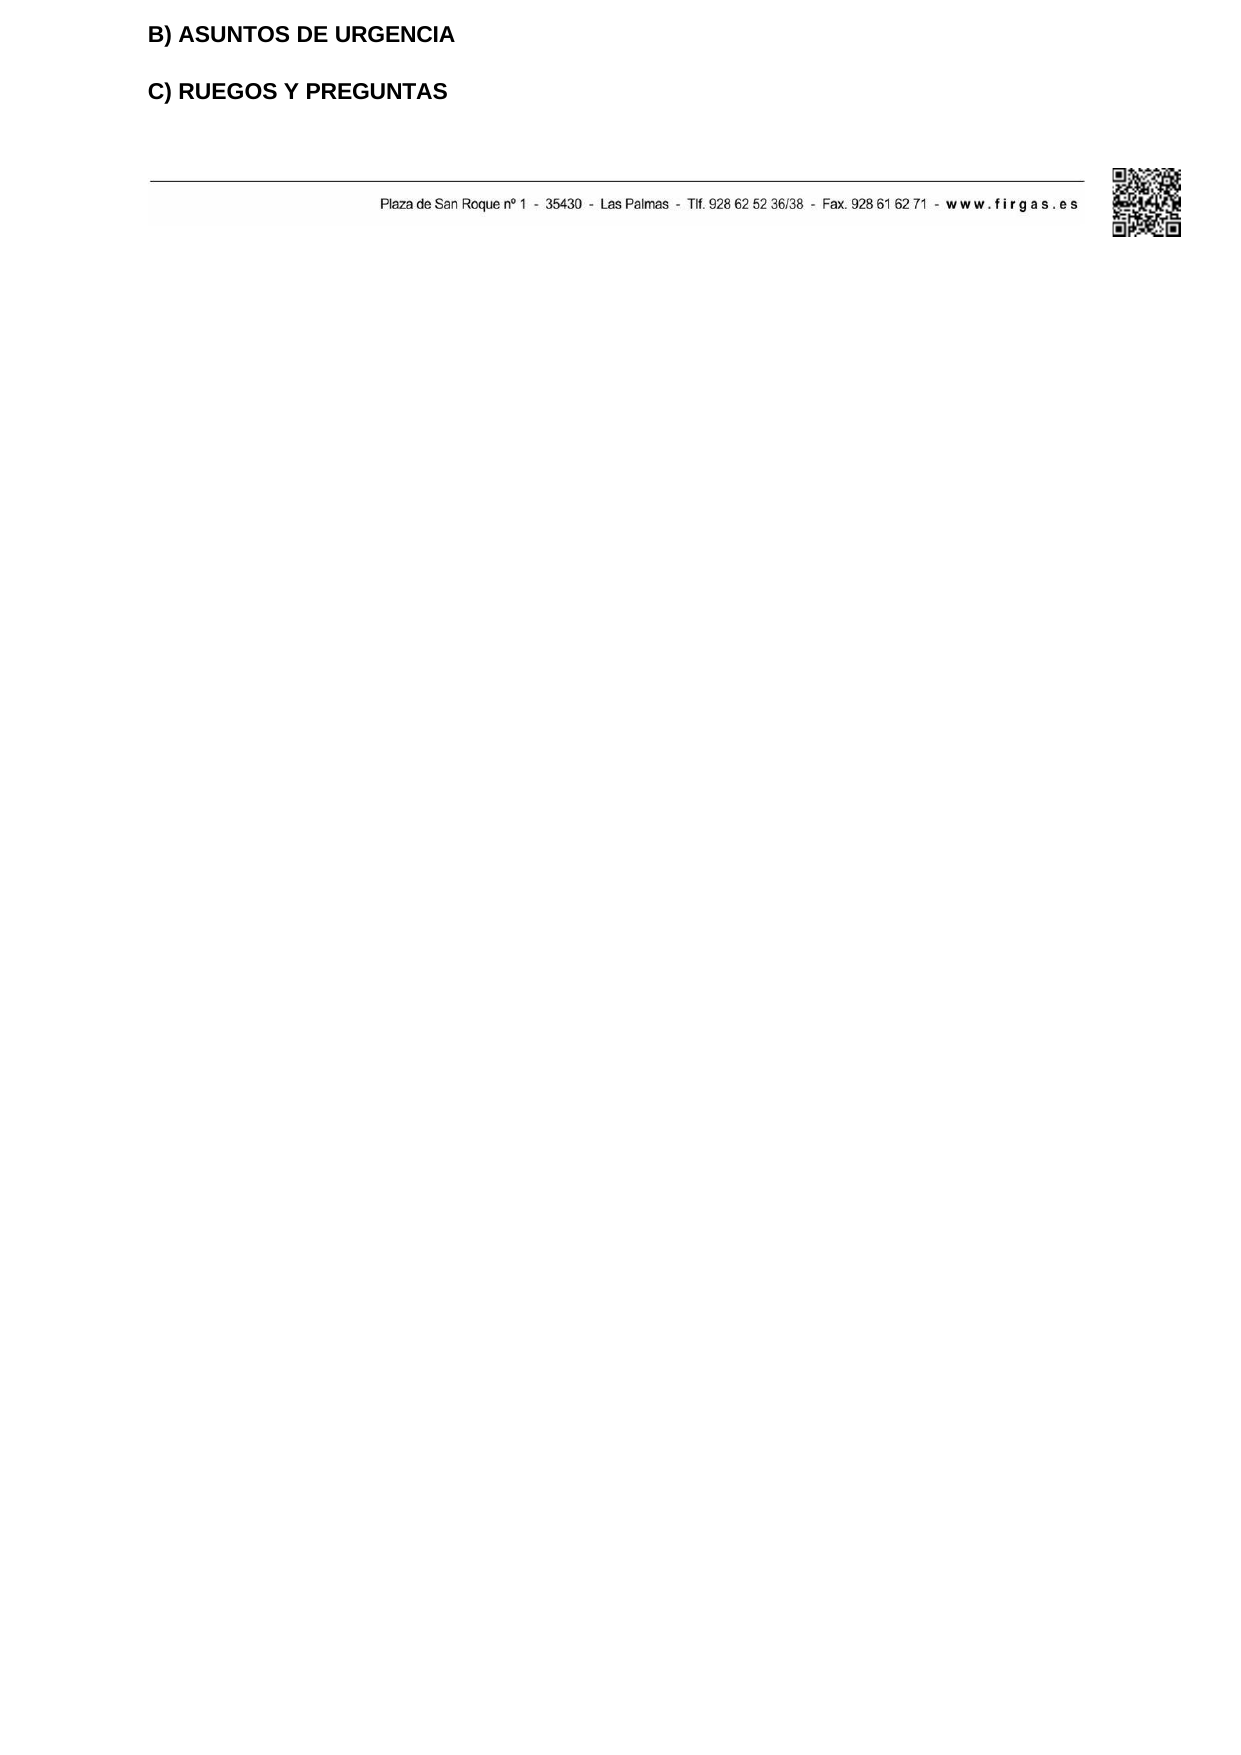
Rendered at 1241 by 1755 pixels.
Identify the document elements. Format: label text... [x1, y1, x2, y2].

list ASUNTOS DE URGENCIA [148, 21, 1196, 47]
list RUEGOS Y PREGUNTAS [148, 78, 1196, 104]
